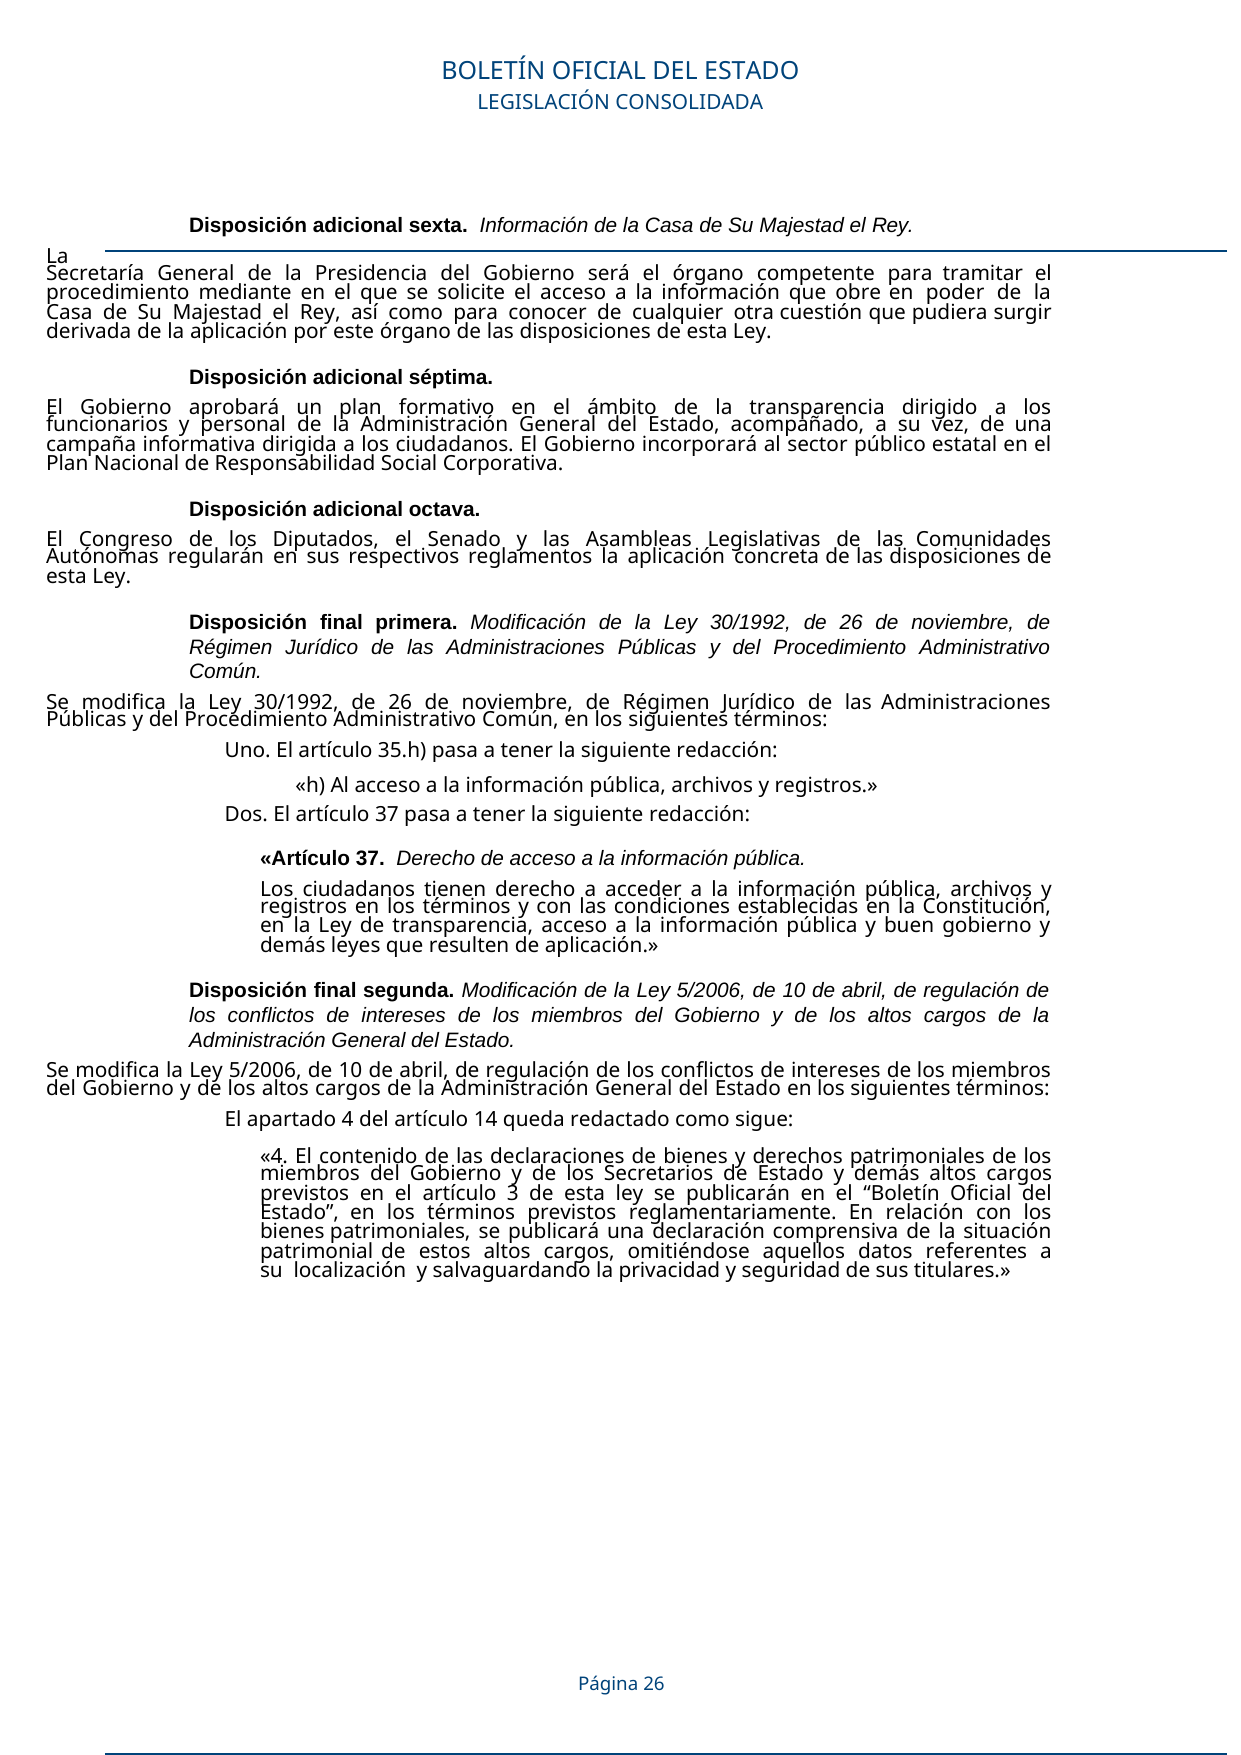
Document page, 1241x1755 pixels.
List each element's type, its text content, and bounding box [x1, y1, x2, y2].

text La Secretaría General de la Presidencia del Gobierno será el órgano competente para tramitar el procedimiento mediante en el que se solicite el acceso a la información que obre en poder de la Casa de Su Majestad el Rey, así como para conocer de cualquier otra cuestión que pudiera surgir derivada de la aplicación por este órgano de las disposiciones de esta Ley. [46, 248, 1052, 345]
text Se modifica la Ley 5/2006, de 10 de abril, de regulación de los conflictos de intereses de los miembros del Gobierno y de los altos cargos de la Administración General del Estado en los siguientes términos: [46, 1062, 1052, 1101]
text Uno. El artículo 35.h) pasa a tener la siguiente redacción: [224, 735, 1195, 764]
subtitle Disposición adicional séptima. [189, 365, 1195, 389]
text El Congreso de los Diputados, el Senado y las Asambleas Legislativas de las Comunidades Autónomas regularán en sus respectivos reglamentos la aplicación concreta de las disposiciones de esta Ley. [46, 531, 1052, 589]
text «h) Al acceso a la información pública, archivos y registros.» Dos. El artículo 37 pasa a tener la siguiente redacción: [224, 770, 896, 827]
text Se modifica la Ley 30/1992, de 26 de noviembre, de Régimen Jurídico de las Administraciones Públicas y del Procedimiento Administrativo Común, en los siguientes términos: [46, 694, 1052, 732]
text Los ciudadanos tienen derecho a acceder a la información pública, archivos y registros en los términos y con las condiciones establecidas en la Constitución, en la Ley de transparencia, acceso a la información pública y buen gobierno y demás leyes que resulten de aplicación.» [260, 881, 1052, 958]
text Disposición final segunda. Modificación de la Ley 5/2006, de 10 de abril, de regulación de los conflictos de intereses de los miembros del Gobierno y de los altos cargos de la Administración General del Estado. [189, 978, 1052, 1052]
text Disposición final primera. Modificación de la Ley 30/1992, de 26 de noviembre, de Régimen Jurídico de las Administraciones Públicas y del Procedimiento Administrativo Común. [189, 609, 1052, 683]
text «4. El contenido de las declaraciones de bienes y derechos patrimoniales de los miembros del Gobierno y de los Secretarios de Estado y demás altos cargos previstos en el artículo 3 de esta ley se publicarán en el “Boletín Oficial del Estado”, en los términos previstos reglamentariamente. En relación con los bienes patrimoniales, se publicará una declaración comprensiva de la situación patrimonial de estos altos cargos, omitiéndose aquellos datos referentes a su localización y salvaguardando la privacidad y seguridad de sus titulares.» [260, 1148, 1052, 1284]
text Disposición adicional sexta. Información de la Casa de Su Majestad el Rey. [189, 213, 1195, 237]
subtitle Disposición adicional octava. [189, 497, 1195, 521]
text El Gobierno aprobará un plan formativo en el ámbito de la transparencia dirigido a los funcionarios y personal de la Administración General del Estado, acompañado, a su vez, de una campaña informativa dirigida a los ciudadanos. El Gobierno incorporará al sector público estatal en el Plan Nacional de Responsabilidad Social Corporativa. [46, 399, 1052, 477]
text «Artículo 37. Derecho de acceso a la información pública. [260, 846, 1195, 870]
text El apartado 4 del artículo 14 queda redactado como sigue: [224, 1104, 1195, 1132]
